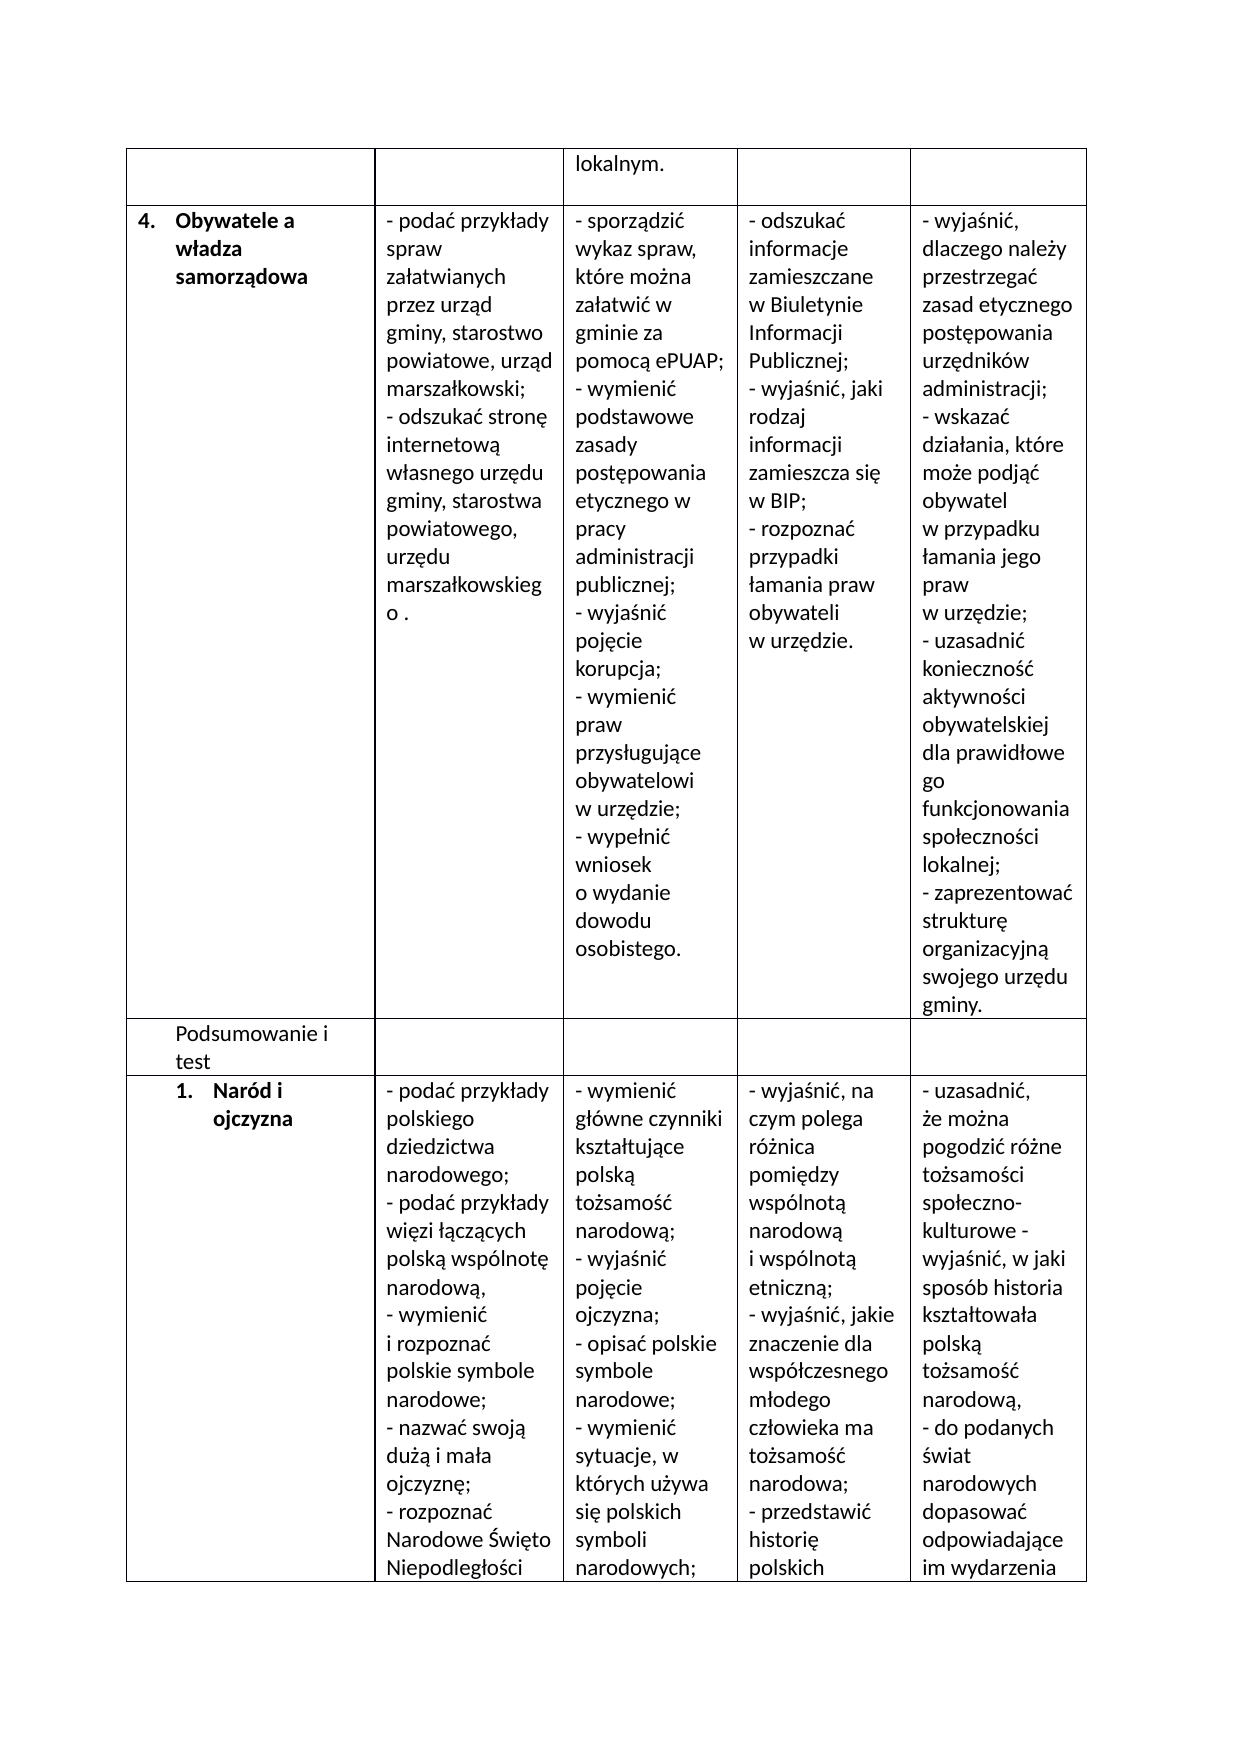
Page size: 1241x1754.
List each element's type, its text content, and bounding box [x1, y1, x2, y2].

table_cell [376, 149, 563, 205]
table_cell - sporządzić wykaz spraw, które można załatwić w gminie za pomocą ePUAP; - wymienić podstawowe zasady postępowania etycznego w pracy administracji publicznej; - wyjaśnić pojęcie korupcja; - wymienić praw przysługujące obywatelowi w urzędzie; - wypełnić wniosek o wydanie dowodu osobistego. [564, 206, 737, 1018]
table_cell [911, 149, 1086, 205]
table_cell [564, 1019, 737, 1075]
table_cell - podać przykłady polskiego dziedzictwa narodowego; - podać przykłady więzi łączących polską wspólnotę narodową, - wymienić i rozpoznać polskie symbole narodowe; - nazwać swoją dużą i mała ojczyznę; - rozpoznać Narodowe Święto Niepodległości [376, 1076, 563, 1581]
table_cell [127, 149, 374, 205]
table_cell - podać przykłady spraw załatwianych przez urząd gminy, starostwo powiatowe, urząd marszałkowski; - odszukać stronę internetową własnego urzędu gminy, starostwa powiatowego, urzędu marszałkowskiego . [376, 206, 563, 1018]
table_cell Naród i ojczyzna [127, 1076, 374, 1581]
table_cell Podsumowanie i test [127, 1019, 374, 1075]
table_cell [911, 1019, 1086, 1075]
table_cell - odszukać informacje zamieszczane w Biuletynie Informacji Publicznej; - wyjaśnić, jaki rodzaj informacji zamieszcza się w BIP; - rozpoznać przypadki łamania praw obywateli w urzędzie. [738, 206, 910, 1018]
table_cell [738, 149, 910, 205]
table_cell Obywatele a władza samorządowa [127, 206, 374, 1018]
table_cell [376, 1019, 563, 1075]
table_cell - wyjaśnić, dlaczego należy przestrzegać zasad etycznego postępowania urzędników administracji; - wskazać działania, które może podjąć obywatel w przypadku łamania jego praw w urzędzie; - uzasadnić konieczność aktywności obywatelskiej dla prawidłowego funkcjonowania społeczności lokalnej; - zaprezentować strukturę organizacyjną swojego urzędu gminy. [911, 206, 1086, 1018]
table_cell - uzasadnić, że można pogodzić różne tożsamości społeczno-kulturowe - wyjaśnić, w jaki sposób historia kształtowała polską tożsamość narodową, - do podanych świat narodowych dopasować odpowiadające im wydarzenia [911, 1076, 1086, 1581]
table_cell - wymienić główne czynniki kształtujące polską tożsamość narodową; - wyjaśnić pojęcie ojczyzna; - opisać polskie symbole narodowe; - wymienić sytuacje, w których używa się polskich symboli narodowych; [564, 1076, 737, 1581]
table_cell lokalnym. [564, 149, 737, 205]
table_cell - wyjaśnić, na czym polega różnica pomiędzy wspólnotą narodową i wspólnotą etniczną; - wyjaśnić, jakie znaczenie dla współczesnego młodego człowieka ma tożsamość narodowa; - przedstawić historię polskich [738, 1076, 910, 1581]
table_cell [738, 1019, 910, 1075]
